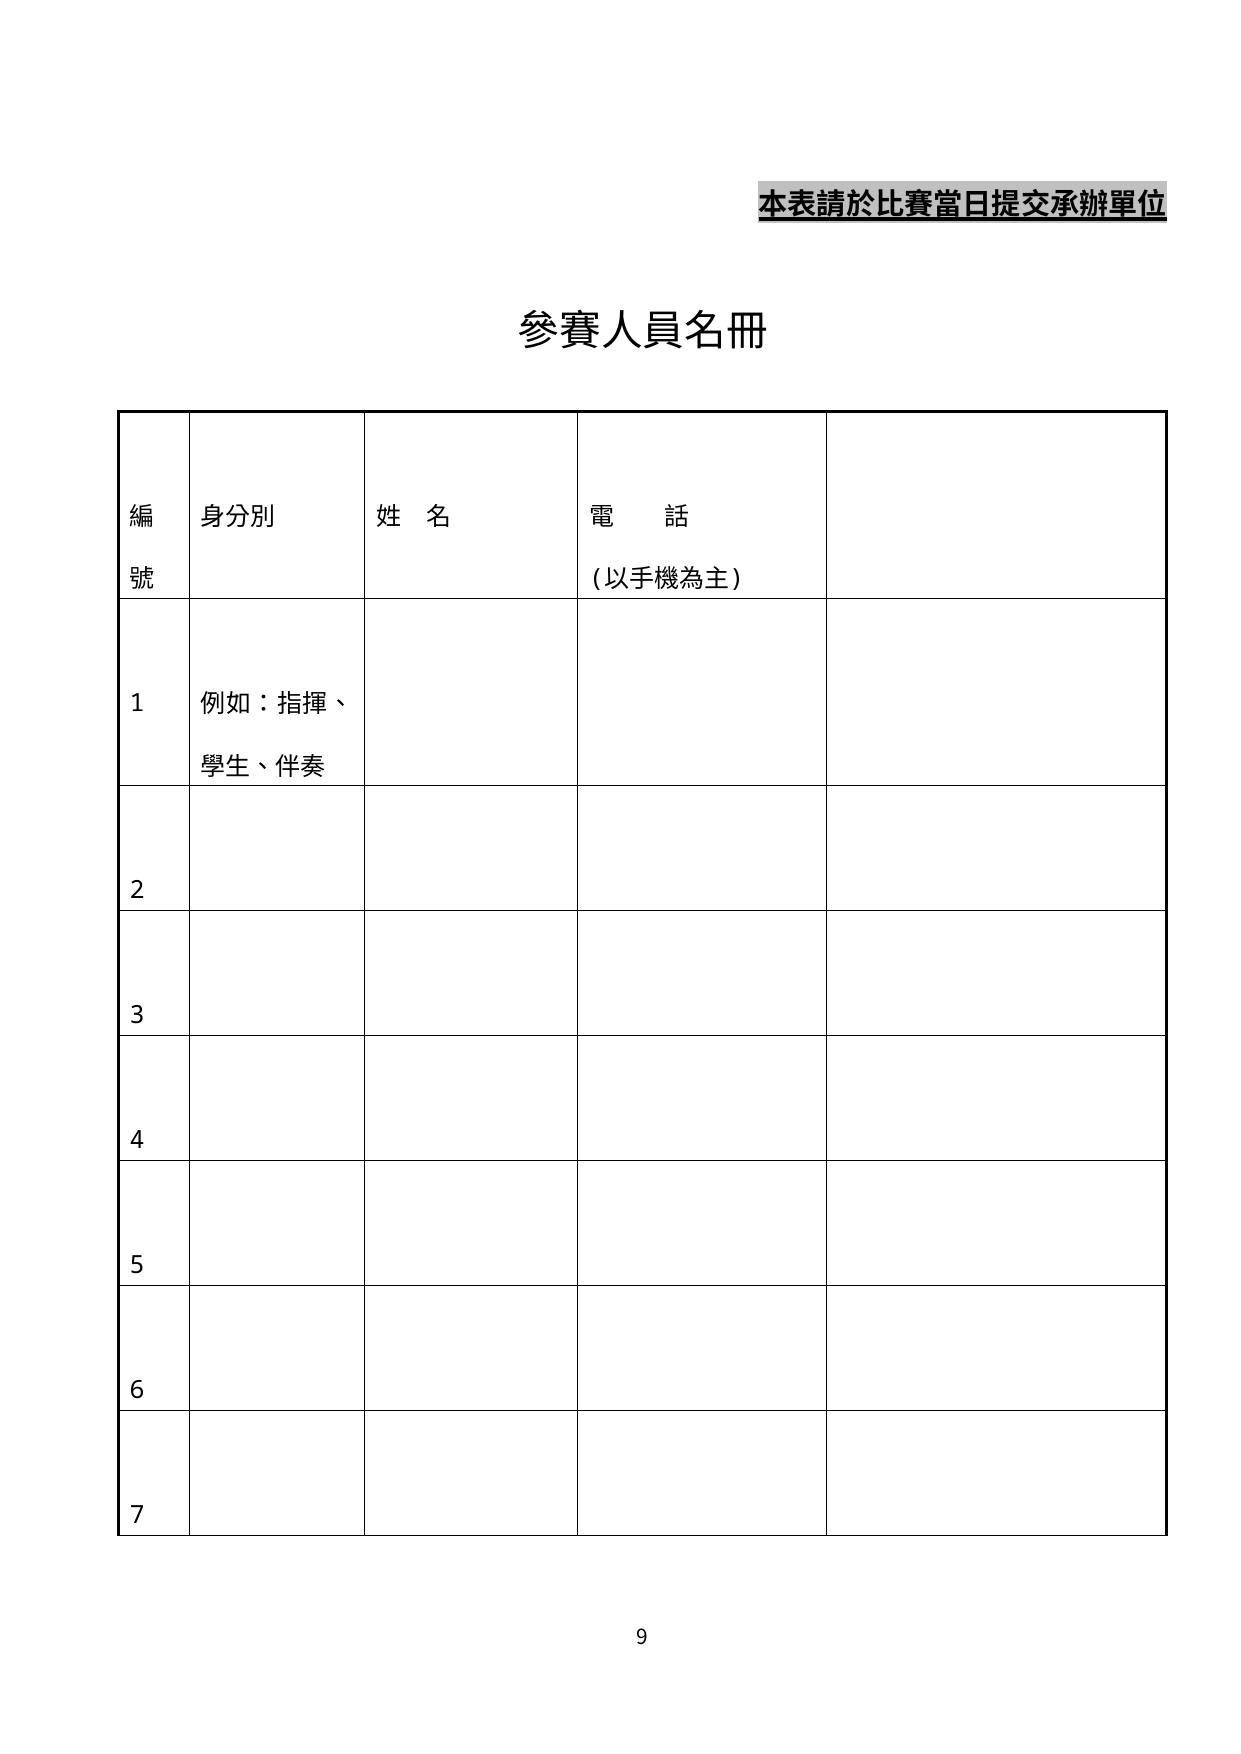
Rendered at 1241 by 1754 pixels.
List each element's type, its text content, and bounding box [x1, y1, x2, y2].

table_cell [190, 786, 364, 910]
table_cell [578, 786, 826, 910]
table_cell [190, 1036, 364, 1160]
table_cell [578, 1411, 826, 1535]
table_cell 4 [120, 1036, 189, 1160]
table_cell [827, 911, 1165, 1035]
table_header [827, 413, 1165, 598]
table_cell [827, 1286, 1165, 1410]
table_header 編號 [120, 413, 189, 598]
table_header 電 話 (以手機為主) [578, 413, 826, 598]
table_cell [365, 1411, 577, 1535]
table_cell [190, 1411, 364, 1535]
table_cell [190, 1161, 364, 1285]
table_cell [827, 786, 1165, 910]
text 參賽人員名冊 [118, 285, 1167, 348]
table_cell [578, 1036, 826, 1160]
table_cell 2 [120, 786, 189, 910]
table_cell 5 [120, 1161, 189, 1285]
text 本表請於比賽當日提交承辦單位 [118, 160, 1167, 223]
table_cell 例如：指揮、學生、伴奏 [190, 599, 364, 785]
table_cell [365, 1286, 577, 1410]
table_cell [365, 599, 577, 785]
table_cell [578, 1161, 826, 1285]
table_cell [365, 911, 577, 1035]
table_header 身分別 [190, 413, 364, 598]
table_cell [365, 786, 577, 910]
table_cell [578, 1286, 826, 1410]
table_header 姓 名 [365, 413, 577, 598]
table_cell 3 [120, 911, 189, 1035]
table_cell [578, 911, 826, 1035]
table_cell [190, 911, 364, 1035]
table_cell [827, 599, 1165, 785]
table_cell 1 [120, 599, 189, 785]
table_cell [827, 1036, 1165, 1160]
table_cell [365, 1036, 577, 1160]
table_cell [827, 1411, 1165, 1535]
table_cell 7 [120, 1411, 189, 1535]
table_cell [365, 1161, 577, 1285]
table_cell [190, 1286, 364, 1410]
table_cell 6 [120, 1286, 189, 1410]
table_cell [827, 1161, 1165, 1285]
table_cell [578, 599, 826, 785]
